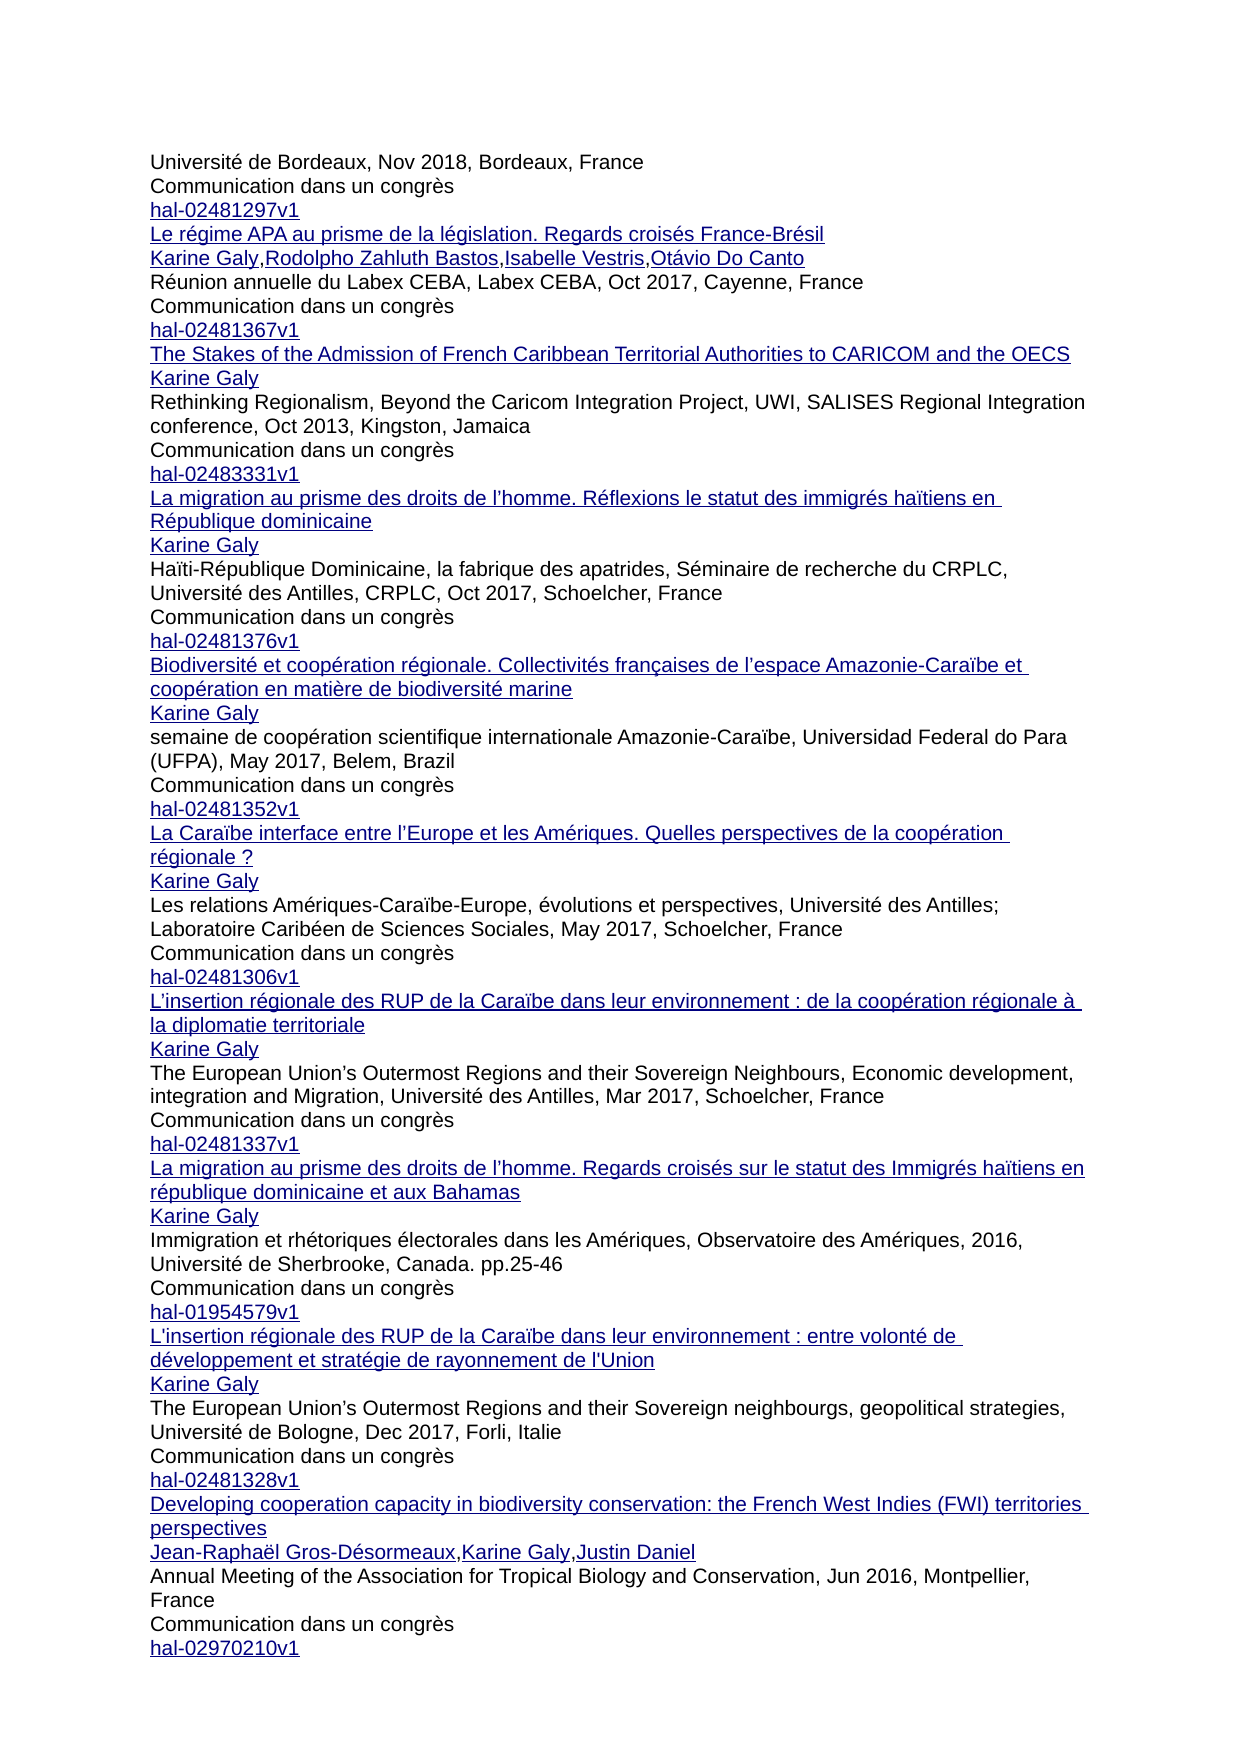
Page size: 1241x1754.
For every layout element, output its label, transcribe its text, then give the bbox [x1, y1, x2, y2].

table_cell Université de Bordeaux, Nov 2018, Bordeaux, France Communication dans un congrès hal-02481297v1 [150, 150, 1090, 222]
table_cell L’insertion régionale des RUP de la Caraïbe dans leur environnement : de la coopération régionale à la diplomatie territoriale Karine Galy The European Union’s Outermost Regions and their Sovereign Neighbours, Economic development, integration and Migration, Université des Antilles, Mar 2017, Schoelcher, France Communication dans un congrès hal-02481337v1 [150, 989, 1090, 1156]
table_cell Biodiversité et coopération régionale. Collectivités françaises de l’espace Amazonie-Caraïbe et coopération en matière de biodiversité marine Karine Galy semaine de coopération scientifique internationale Amazonie-Caraïbe, Universidad Federal do Para (UFPA), May 2017, Belem, Brazil Communication dans un congrès hal-02481352v1 [150, 653, 1090, 821]
table_cell The Stakes of the Admission of French Caribbean Territorial Authorities to CARICOM and the OECS Karine Galy Rethinking Regionalism, Beyond the Caricom Integration Project, UWI, SALISES Regional Integration conference, Oct 2013, Kingston, Jamaica Communication dans un congrès hal-02483331v1 [150, 342, 1090, 485]
table_cell L'insertion régionale des RUP de la Caraïbe dans leur environnement : entre volonté de développement et stratégie de rayonnement de l'Union Karine Galy The European Union’s Outermost Regions and their Sovereign neighbourgs, geopolitical strategies, Université de Bologne, Dec 2017, Forli, Italie Communication dans un congrès hal-02481328v1 [150, 1324, 1090, 1492]
table_cell La Caraïbe interface entre l’Europe et les Amériques. Quelles perspectives de la coopération régionale ? Karine Galy Les relations Amériques-Caraïbe-Europe, évolutions et perspectives, Université des Antilles; Laboratoire Caribéen de Sciences Sociales, May 2017, Schoelcher, France Communication dans un congrès hal-02481306v1 [150, 821, 1090, 988]
table_cell Developing cooperation capacity in biodiversity conservation: the French West Indies (FWI) territories perspectives Jean-Raphaël Gros-Désormeaux,Karine Galy,Justin Daniel Annual Meeting of the Association for Tropical Biology and Conservation, Jun 2016, Montpellier, France Communication dans un congrès hal-02970210v1 [150, 1492, 1090, 1659]
table_cell La migration au prisme des droits de l’homme. Réflexions le statut des immigrés haïtiens en République dominicaine Karine Galy Haïti-République Dominicaine, la fabrique des apatrides, Séminaire de recherche du CRPLC, Université des Antilles, CRPLC, Oct 2017, Schoelcher, France Communication dans un congrès hal-02481376v1 [150, 485, 1090, 653]
table_cell Le régime APA au prisme de la législation. Regards croisés France-Brésil Karine Galy,Rodolpho Zahluth Bastos,Isabelle Vestris,Otávio Do Canto Réunion annuelle du Labex CEBA, Labex CEBA, Oct 2017, Cayenne, France Communication dans un congrès hal-02481367v1 [150, 222, 1090, 342]
table_cell La migration au prisme des droits de l’homme. Regards croisés sur le statut des Immigrés haïtiens en république dominicaine et aux Bahamas Karine Galy Immigration et rhétoriques électorales dans les Amériques, Observatoire des Amériques, 2016, Université de Sherbrooke, Canada. pp.25-46 Communication dans un congrès hal-01954579v1 [150, 1156, 1090, 1324]
